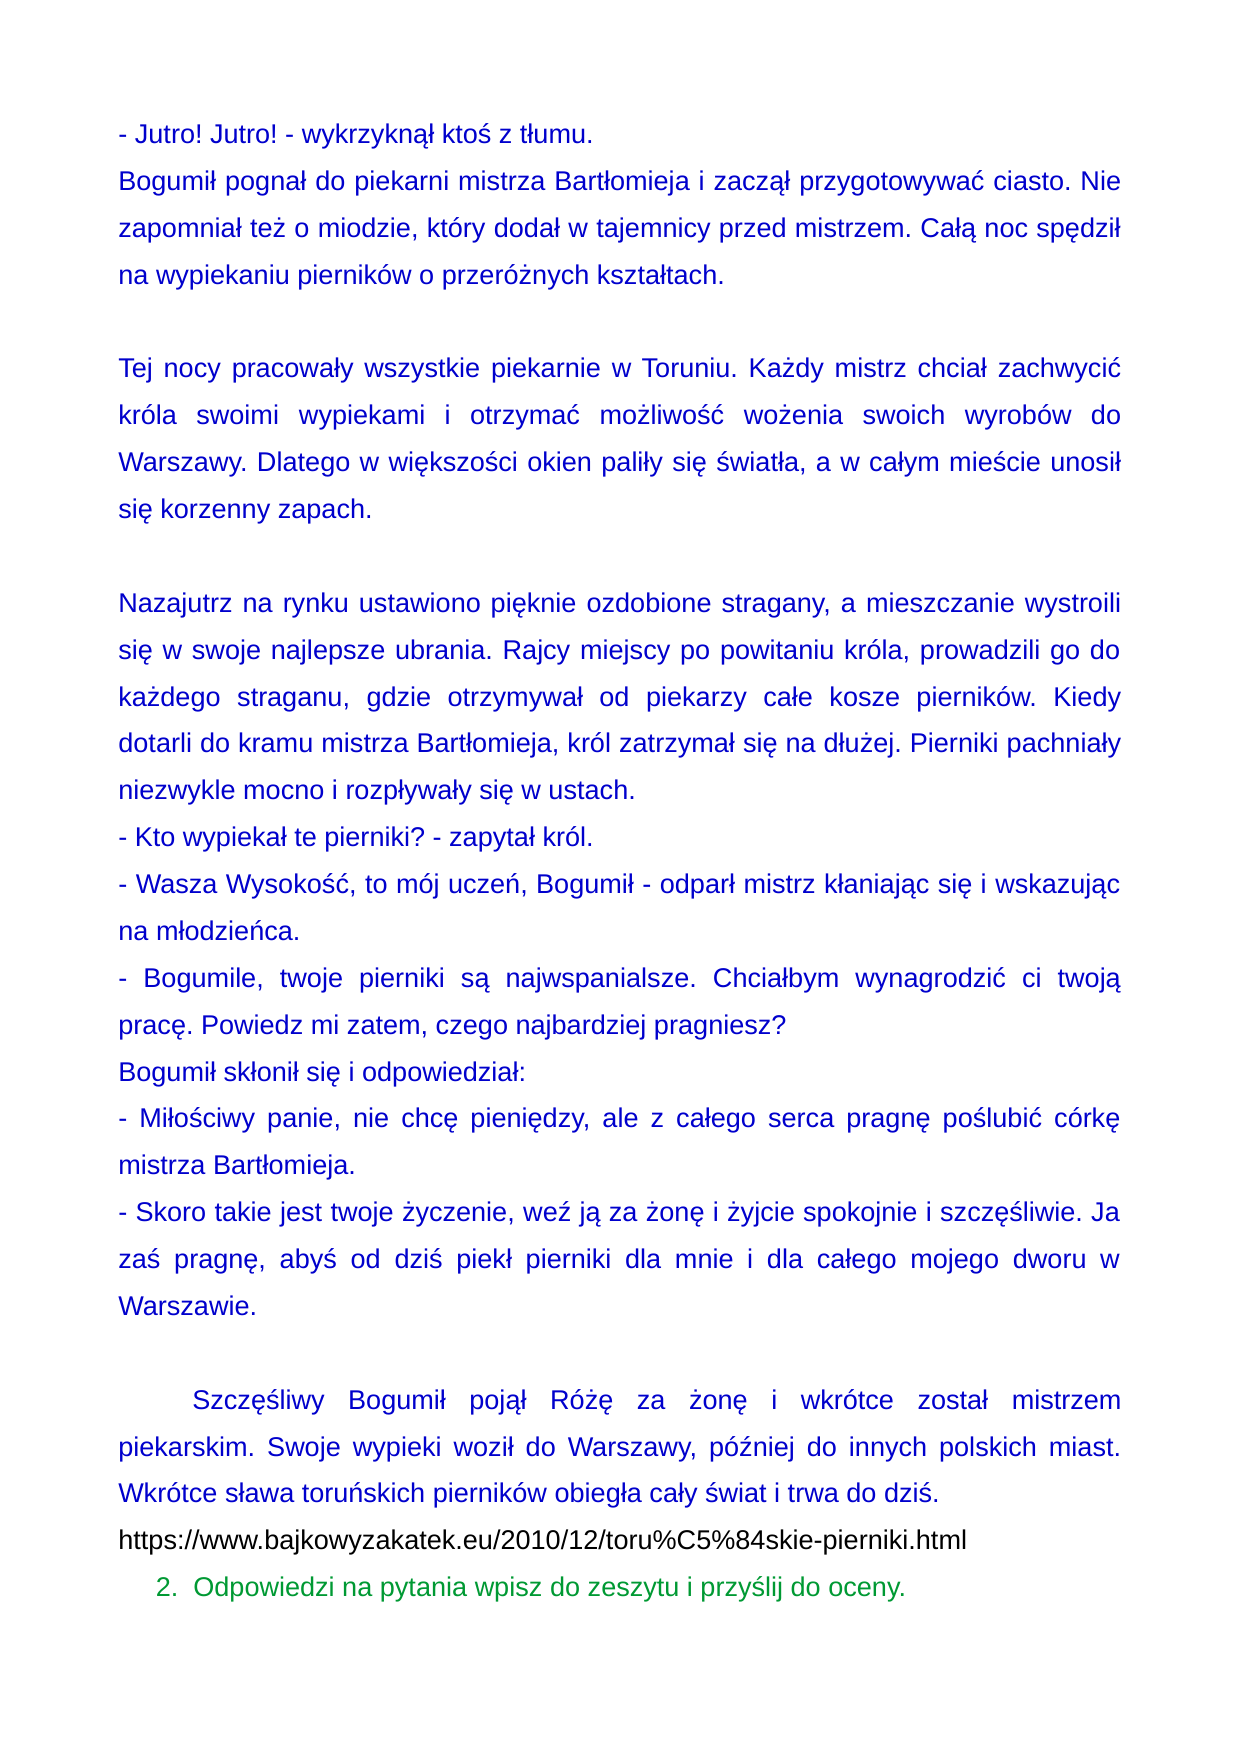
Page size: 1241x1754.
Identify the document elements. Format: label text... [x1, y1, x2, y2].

list Odpowiedzi na pytania wpisz do zeszytu i przyślij do oceny. [156, 1571, 1122, 1602]
text Bogumił skłonił się i odpowiedział: [118, 1056, 1122, 1087]
text - Bogumile, twoje pierniki są najwspanialsze. Chciałbym wynagrodzić ci twoją pracę. Powiedz mi zatem, czego najbardziej pragniesz? [118, 962, 1122, 1040]
text Szczęśliwy Bogumił pojął Różę za żonę i wkrótce został mistrzem piekarskim. Swoje wypieki woził do Warszawy, później do innych polskich miast. Wkrótce sława toruńskich pierników obiegła cały świat i trwa do dziś. [118, 1384, 1122, 1509]
text - Skoro takie jest twoje życzenie, weź ją za żonę i żyjcie spokojnie i szczęśliwie. Ja zaś pragnę, abyś od dziś piekł pierniki dla mnie i dla całego mojego dworu w Warszawie. [118, 1196, 1122, 1321]
text - Jutro! Jutro! - wykrzyknął ktoś z tłumu. [118, 118, 1122, 149]
text - Wasza Wysokość, to mój uczeń, Bogumił - odparł mistrz kłaniając się i wskazując na młodzieńca. [118, 868, 1122, 946]
text - Kto wypiekał te pierniki? - zapytał król. [118, 821, 1122, 852]
text Tej nocy pracowały wszystkie piekarnie w Toruniu. Każdy mistrz chciał zachwycić króla swoimi wypiekami i otrzymać możliwość wożenia swoich wyrobów do Warszawy. Dlatego w większości okien paliły się światła, a w całym mieście unosił się korzenny zapach. [118, 352, 1122, 524]
text Bogumił pognał do piekarni mistrza Bartłomieja i zaczął przygotowywać ciasto. Nie zapomniał też o miodzie, który dodał w tajemnicy przed mistrzem. Całą noc spędził na wypiekaniu pierników o przeróżnych kształtach. [118, 165, 1122, 290]
text Nazajutrz na rynku ustawiono pięknie ozdobione stragany, a mieszczanie wystroili się w swoje najlepsze ubrania. Rajcy miejscy po powitaniu króla, prowadzili go do każdego straganu, gdzie otrzymywał od piekarzy całe kosze pierników. Kiedy dotarli do kramu mistrza Bartłomieja, król zatrzymał się na dłużej. Pierniki pachniały niezwykle mocno i rozpływały się w ustach. [118, 587, 1122, 806]
text - Miłościwy panie, nie chcę pieniędzy, ale z całego serca pragnę poślubić córkę mistrza Bartłomieja. [118, 1102, 1122, 1181]
text https://www.bajkowyzakatek.eu/2010/12/toru%C5%84skie-pierniki.html [118, 1524, 1122, 1556]
